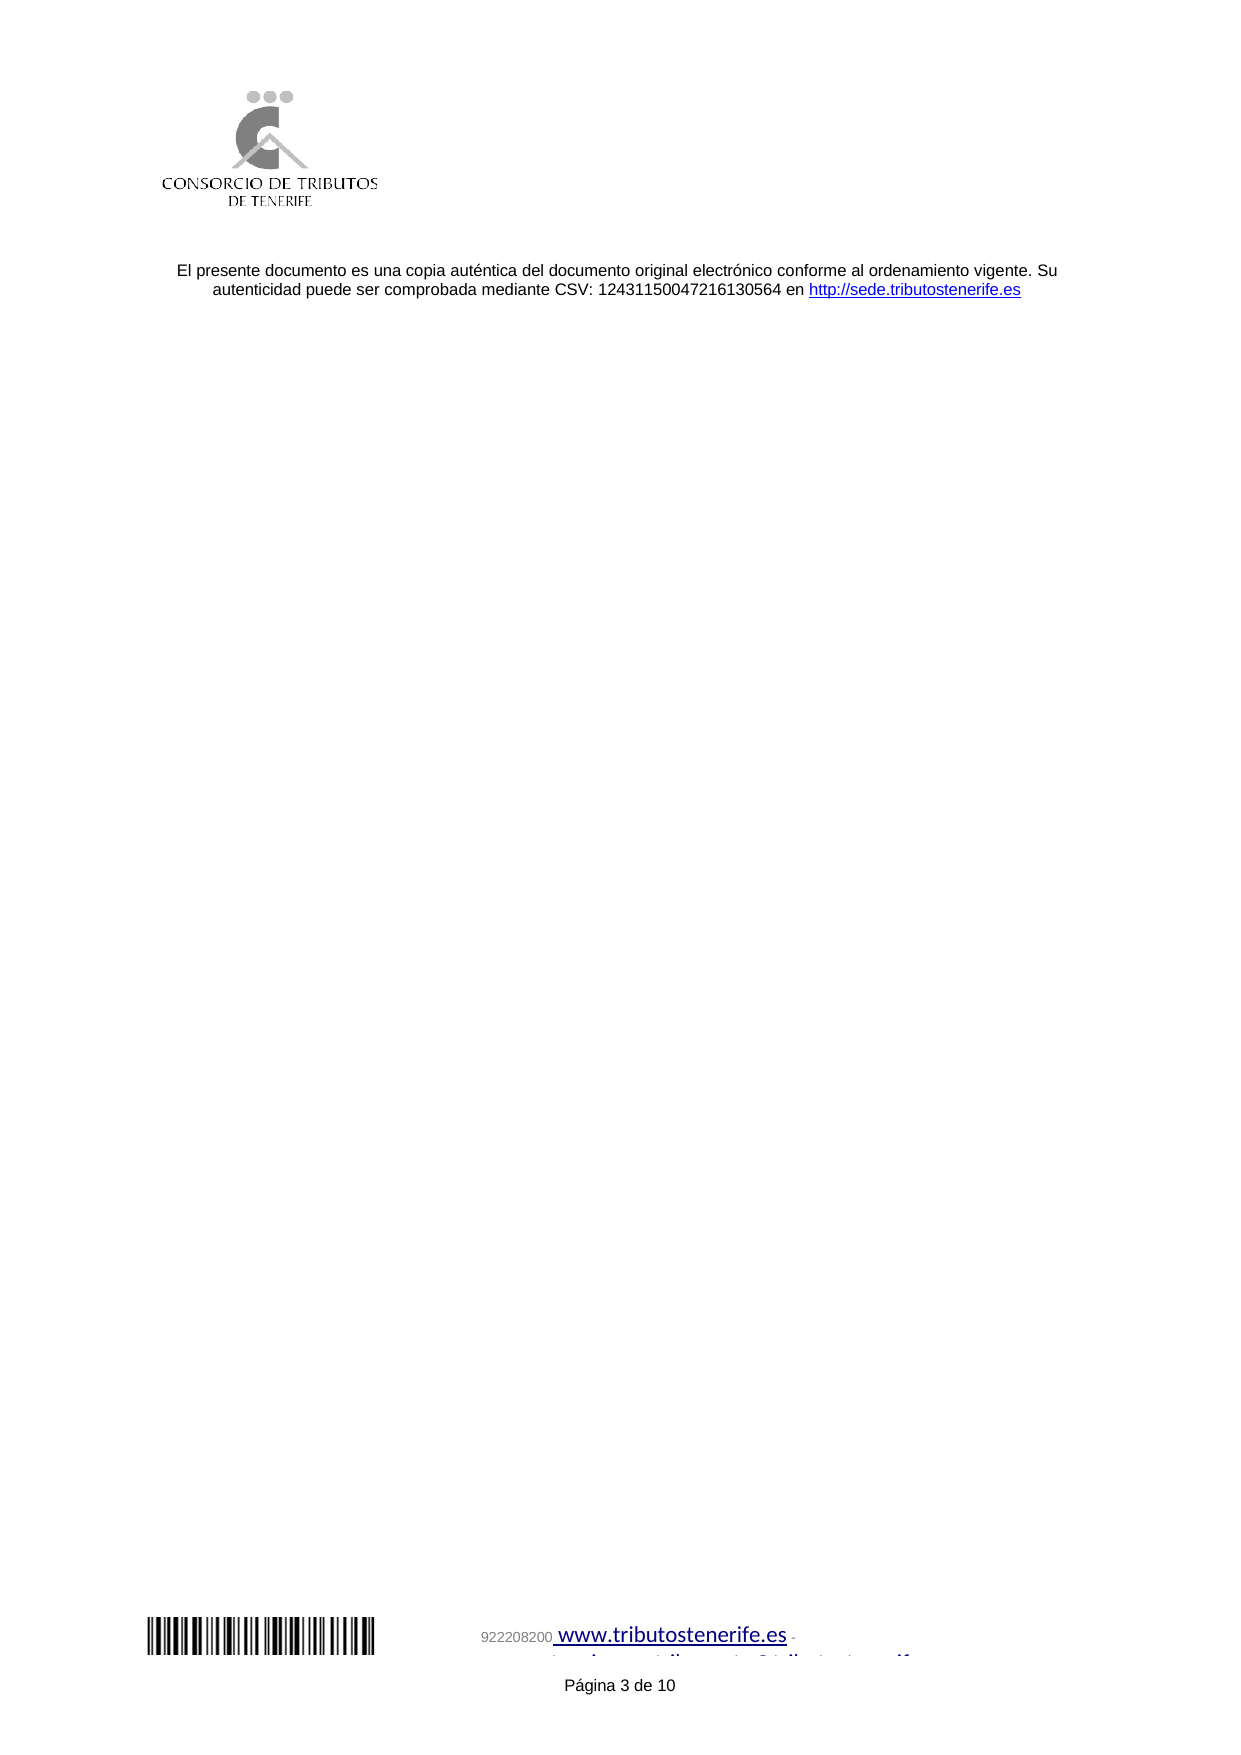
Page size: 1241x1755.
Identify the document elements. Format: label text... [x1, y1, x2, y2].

text El presente documento es una copia auténtica del documento original electrónico conforme al ordenamiento vigente. Su autenticidad puede ser comprobada mediante CSV: 12431150047216130564 en http://sede.tributostenerife.es [177, 261, 1093, 299]
